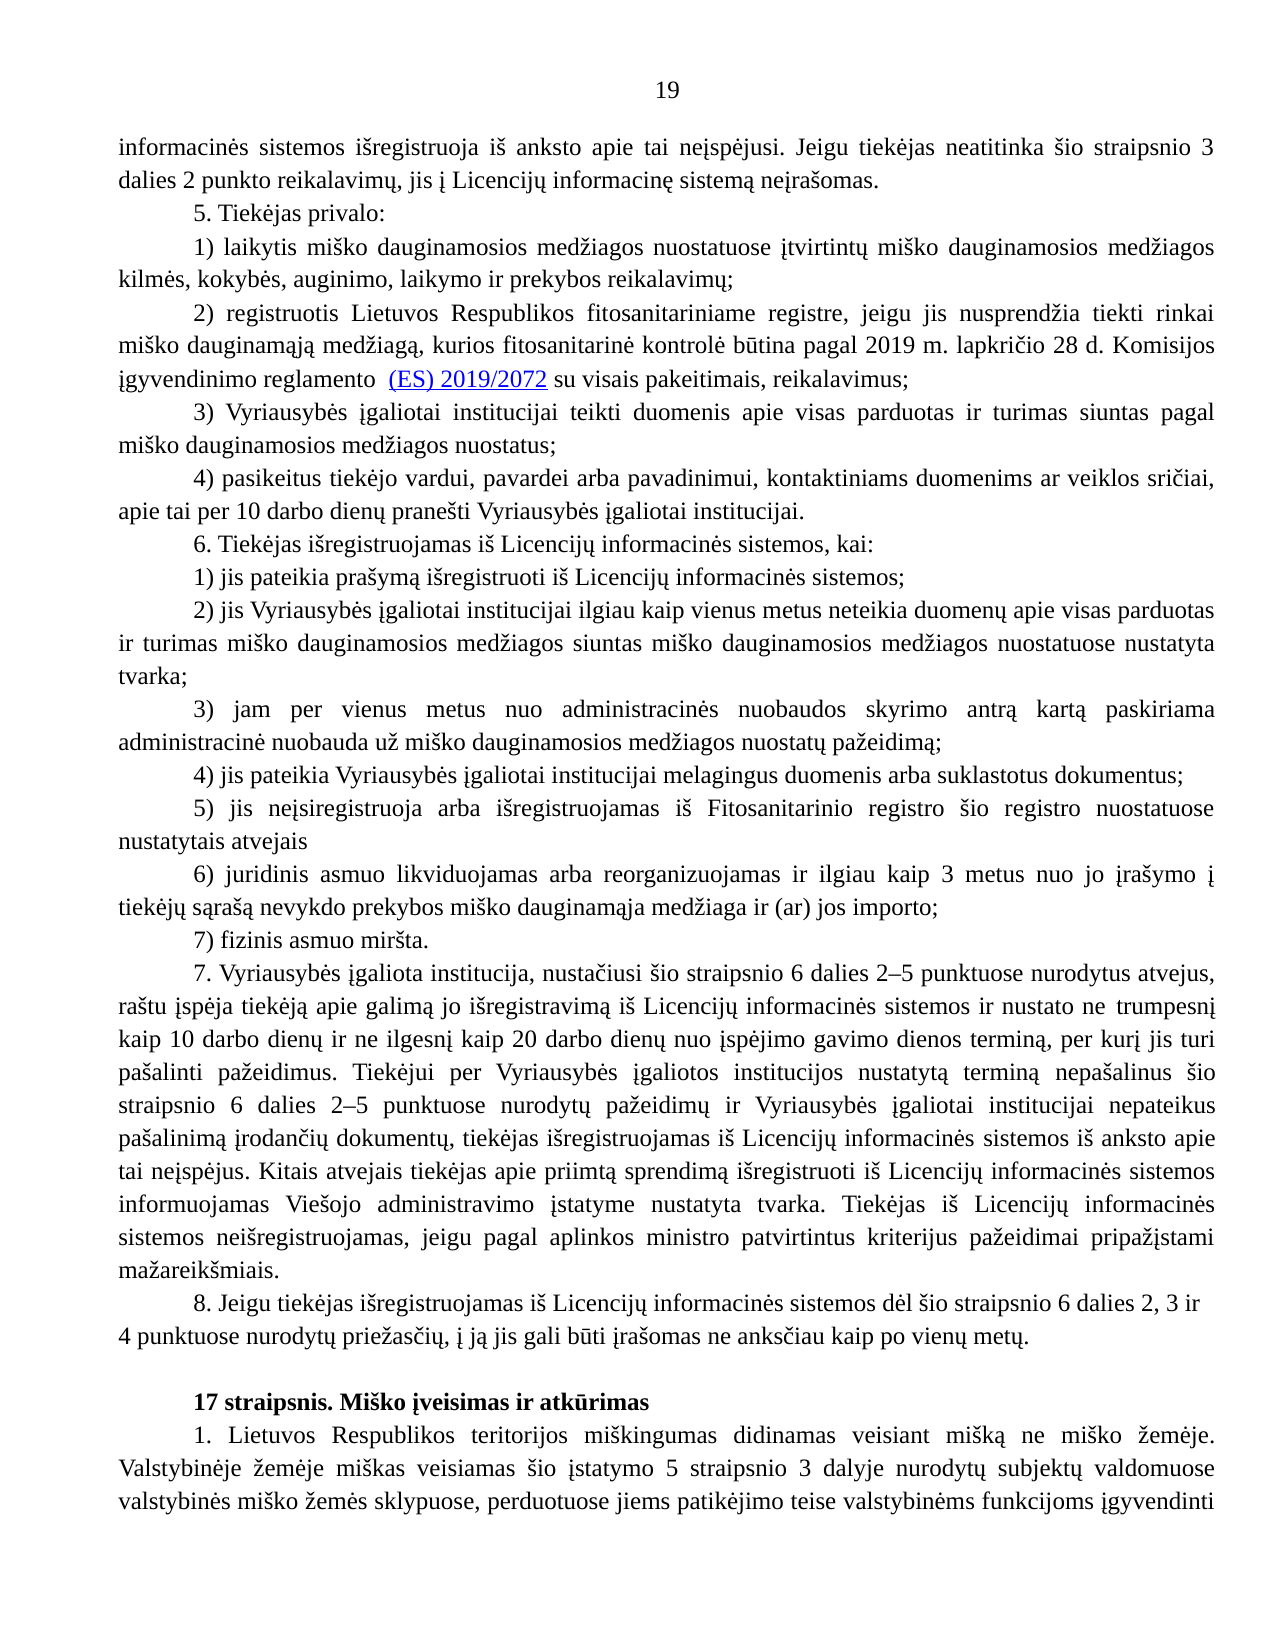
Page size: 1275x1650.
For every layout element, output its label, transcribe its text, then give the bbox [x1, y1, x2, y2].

text informacinės sistemos išregistruoja iš anksto apie tai neįspėjusi. Jeigu tiekėjas neatitinka šio straipsnio 3 dalies 2 punkto reikalavimų, jis į Licencijų informacinę sistemą neįrašomas. [118, 132, 1216, 194]
text 1) laikytis miško dauginamosios medžiagos nuostatuose įtvirtintų miško dauginamosios medžiagos kilmės, kokybės, auginimo, laikymo ir prekybos reikalavimų; [118, 232, 1216, 293]
text 4) pasikeitus tiekėjo vardui, pavardei arba pavadinimui, kontaktiniams duomenims ar veiklos sričiai, apie tai per 10 darbo dienų pranešti Vyriausybės įgaliotai institucijai. [118, 463, 1216, 524]
text 1) jis pateikia prašymą išregistruoti iš Licencijų informacinės sistemos; [118, 562, 1216, 591]
text 17 straipsnis. Miško įveisimas ir atkūrimas [118, 1387, 1216, 1416]
text 7. Vyriausybės įgaliota institucija, nustačiusi šio straipsnio 6 dalies 2–5 punktuose nurodytus atvejus, raštu įspėja tiekėją apie galimą jo išregistravimą iš Licencijų informacinės sistemos ir nustato ne trumpesnį kaip 10 darbo dienų ir ne ilgesnį kaip 20 darbo dienų nuo įspėjimo gavimo dienos terminą, per kurį jis turi pašalinti pažeidimus. Tiekėjui per Vyriausybės įgaliotos institucijos nustatytą terminą nepašalinus šio straipsnio 6 dalies 2–5 punktuose nurodytų pažeidimų ir Vyriausybės įgaliotai institucijai nepateikus pašalinimą įrodančių dokumentų, tiekėjas išregistruojamas iš Licencijų informacinės sistemos iš anksto apie tai neįspėjus. Kitais atvejais tiekėjas apie priimtą sprendimą išregistruoti iš Licencijų informacinės sistemos informuojamas Viešojo administravimo įstatyme nustatyta tvarka. Tiekėjas iš Licencijų informacinės sistemos neišregistruojamas, jeigu pagal aplinkos ministro patvirtintus kriterijus pažeidimai pripažįstami mažareikšmiais. [118, 958, 1216, 1284]
text 1. Lietuvos Respublikos teritorijos miškingumas didinamas veisiant mišką ne miško žemėje. Valstybinėje žemėje miškas veisiamas šio įstatymo 5 straipsnio 3 dalyje nurodytų subjektų valdomuose valstybinės miško žemės sklypuose, perduotuose jiems patikėjimo teise valstybinėms funkcijoms įgyvendinti [118, 1420, 1216, 1515]
text 8. Jeigu tiekėjas išregistruojamas iš Licencijų informacinės sistemos dėl šio straipsnio 6 dalies 2, 3 ir 4 punktuose nurodytų priežasčių, į ją jis gali būti įrašomas ne anksčiau kaip po vienų metų. [118, 1288, 1216, 1350]
text 7) fizinis asmuo miršta. [118, 925, 1216, 954]
text 2) registruotis Lietuvos Respublikos fitosanitariniame registre, jeigu jis nusprendžia tiekti rinkai miško dauginamąją medžiagą, kurios fitosanitarinė kontrolė būtina pagal 2019 m. lapkričio 28 d. Komisijos įgyvendinimo reglamento (ES) 2019/2072 su visais pakeitimais, reikalavimus; [118, 298, 1216, 392]
text 6) juridinis asmuo likviduojamas arba reorganizuojamas ir ilgiau kaip 3 metus nuo jo įrašymo į tiekėjų sąrašą nevykdo prekybos miško dauginamąja medžiaga ir (ar) jos importo; [118, 859, 1216, 921]
text 2) jis Vyriausybės įgaliotai institucijai ilgiau kaip vienus metus neteikia duomenų apie visas parduotas ir turimas miško dauginamosios medžiagos siuntas miško dauginamosios medžiagos nuostatuose nustatyta tvarka; [118, 595, 1216, 689]
text 4) jis pateikia Vyriausybės įgaliotai institucijai melagingus duomenis arba suklastotus dokumentus; [118, 760, 1216, 789]
text 5) jis neįsiregistruoja arba išregistruojamas iš Fitosanitarinio registro šio registro nuostatuose nustatytais atvejais [118, 793, 1216, 855]
text 3) Vyriausybės įgaliotai institucijai teikti duomenis apie visas parduotas ir turimas siuntas pagal miško dauginamosios medžiagos nuostatus; [118, 397, 1216, 458]
text 5. Tiekėjas privalo: [118, 198, 1216, 227]
text 6. Tiekėjas išregistruojamas iš Licencijų informacinės sistemos, kai: [118, 529, 1216, 557]
text 3) jam per vienus metus nuo administracinės nuobaudos skyrimo antrą kartą paskiriama administracinė nuobauda už miško dauginamosios medžiagos nuostatų pažeidimą; [118, 694, 1216, 756]
